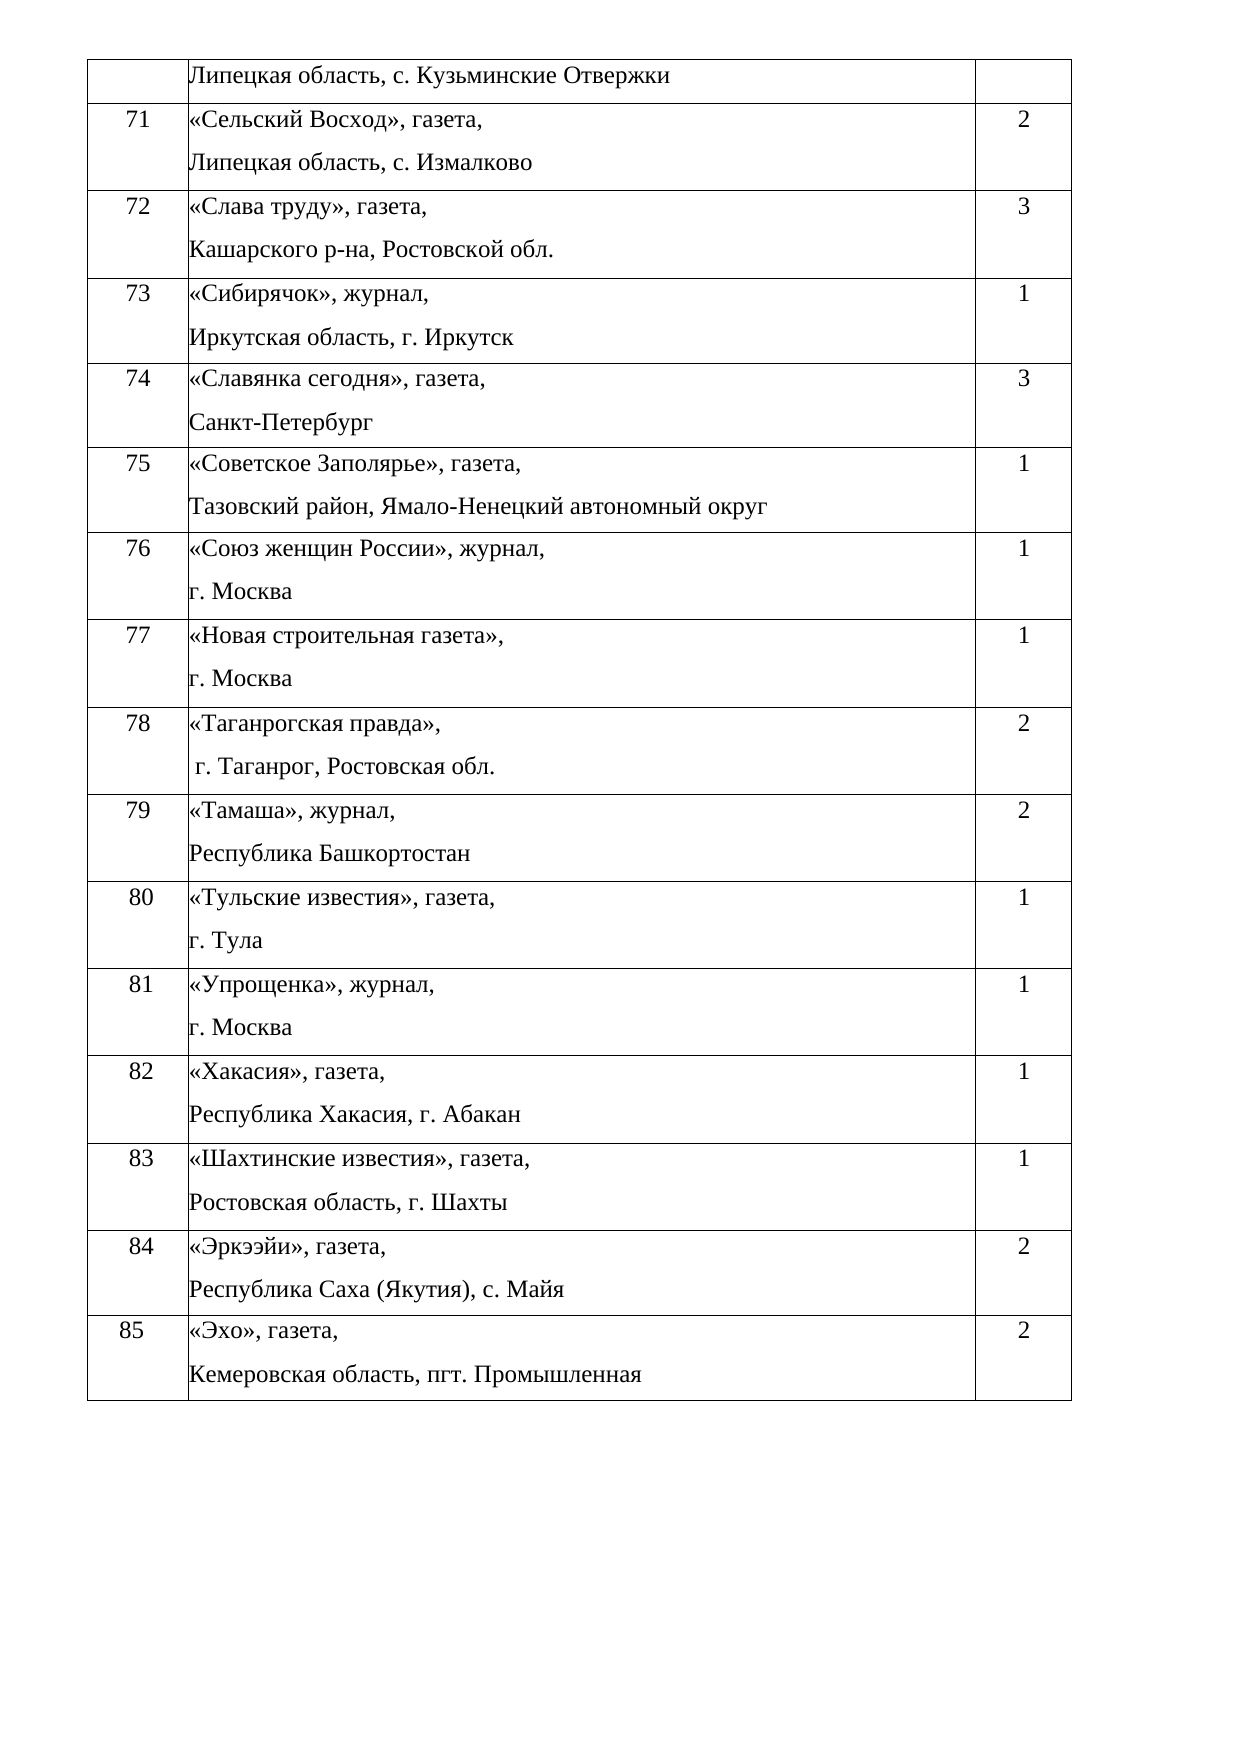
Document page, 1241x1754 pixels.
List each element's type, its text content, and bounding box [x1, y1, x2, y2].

table_cell 2 [976, 104, 1071, 190]
table_cell 80 [88, 882, 188, 968]
table_cell 1 [976, 882, 1071, 968]
table_cell «Хакасия», газета, Республика Хакасия, г. Абакан [189, 1056, 975, 1142]
table_cell 79 [88, 795, 188, 881]
table_cell 82 [88, 1056, 188, 1142]
table_cell 74 [88, 364, 188, 447]
table_cell «Советское Заполярье», газета, Тазовский район, Ямало-Ненецкий автономный округ [189, 448, 975, 532]
table_cell [976, 60, 1071, 103]
table_cell 73 [88, 279, 188, 362]
table_cell «Шахтинские известия», газета, Ростовская область, г. Шахты [189, 1144, 975, 1230]
table_cell 1 [976, 969, 1071, 1055]
table_cell 1 [976, 1144, 1071, 1230]
table_cell 83 [88, 1144, 188, 1230]
table_cell 1 [976, 279, 1071, 362]
table_cell 1 [976, 649, 1071, 707]
table_cell 3 [976, 364, 1071, 447]
table_cell «Новая строительная газета», г. Москва [189, 692, 975, 707]
table_cell 77 [88, 620, 188, 707]
table_cell 78 [88, 708, 188, 794]
table_cell 3 [976, 191, 1071, 277]
table_cell [88, 60, 188, 103]
table_cell 1 [976, 448, 1071, 532]
table_cell Липецкая область, с. Кузьминские Отвержки [189, 60, 975, 103]
table_cell «Эхо», газета, Кемеровская область, пгт. Промышленная [189, 1316, 975, 1399]
table_cell «Слава труду», газета, Кашарского р-на, Ростовской обл. [189, 191, 975, 277]
table_cell «Славянка сегодня», газета, Санкт-Петербург [189, 364, 975, 447]
table_cell 71 [88, 104, 188, 190]
table_cell «Сибирячок», журнал, Иркутская область, г. Иркутск [189, 279, 975, 362]
table_cell 85 [88, 1316, 188, 1399]
table_cell «Союз женщин России», журнал, г. Москва [189, 533, 975, 619]
table_cell 1 [976, 1056, 1071, 1142]
table_cell «Тамаша», журнал, Республика Башкортостан [189, 795, 975, 881]
table_cell «Сельский Восход», газета, Липецкая область, с. Измалково [189, 104, 975, 190]
table_cell 84 [88, 1231, 188, 1314]
table_cell 72 [88, 191, 188, 277]
table_cell 2 [976, 1316, 1071, 1399]
table_cell 2 [976, 1231, 1071, 1314]
table_cell «Упрощенка», журнал, г. Москва [189, 969, 975, 1055]
table_cell «Таганрогская правда», г. Таганрог, Ростовская обл. [189, 708, 975, 794]
table_cell «Тульские известия», газета, г. Тула [189, 882, 975, 968]
table_cell 2 [976, 795, 1071, 881]
table_cell 76 [88, 533, 188, 619]
table_cell 81 [88, 969, 188, 1055]
table_cell 1 [976, 533, 1071, 619]
table_cell 2 [976, 736, 1071, 794]
table_cell «Эркээйи», газета, Республика Саха (Якутия), с. Майя [189, 1231, 975, 1314]
table_cell 75 [88, 448, 188, 532]
